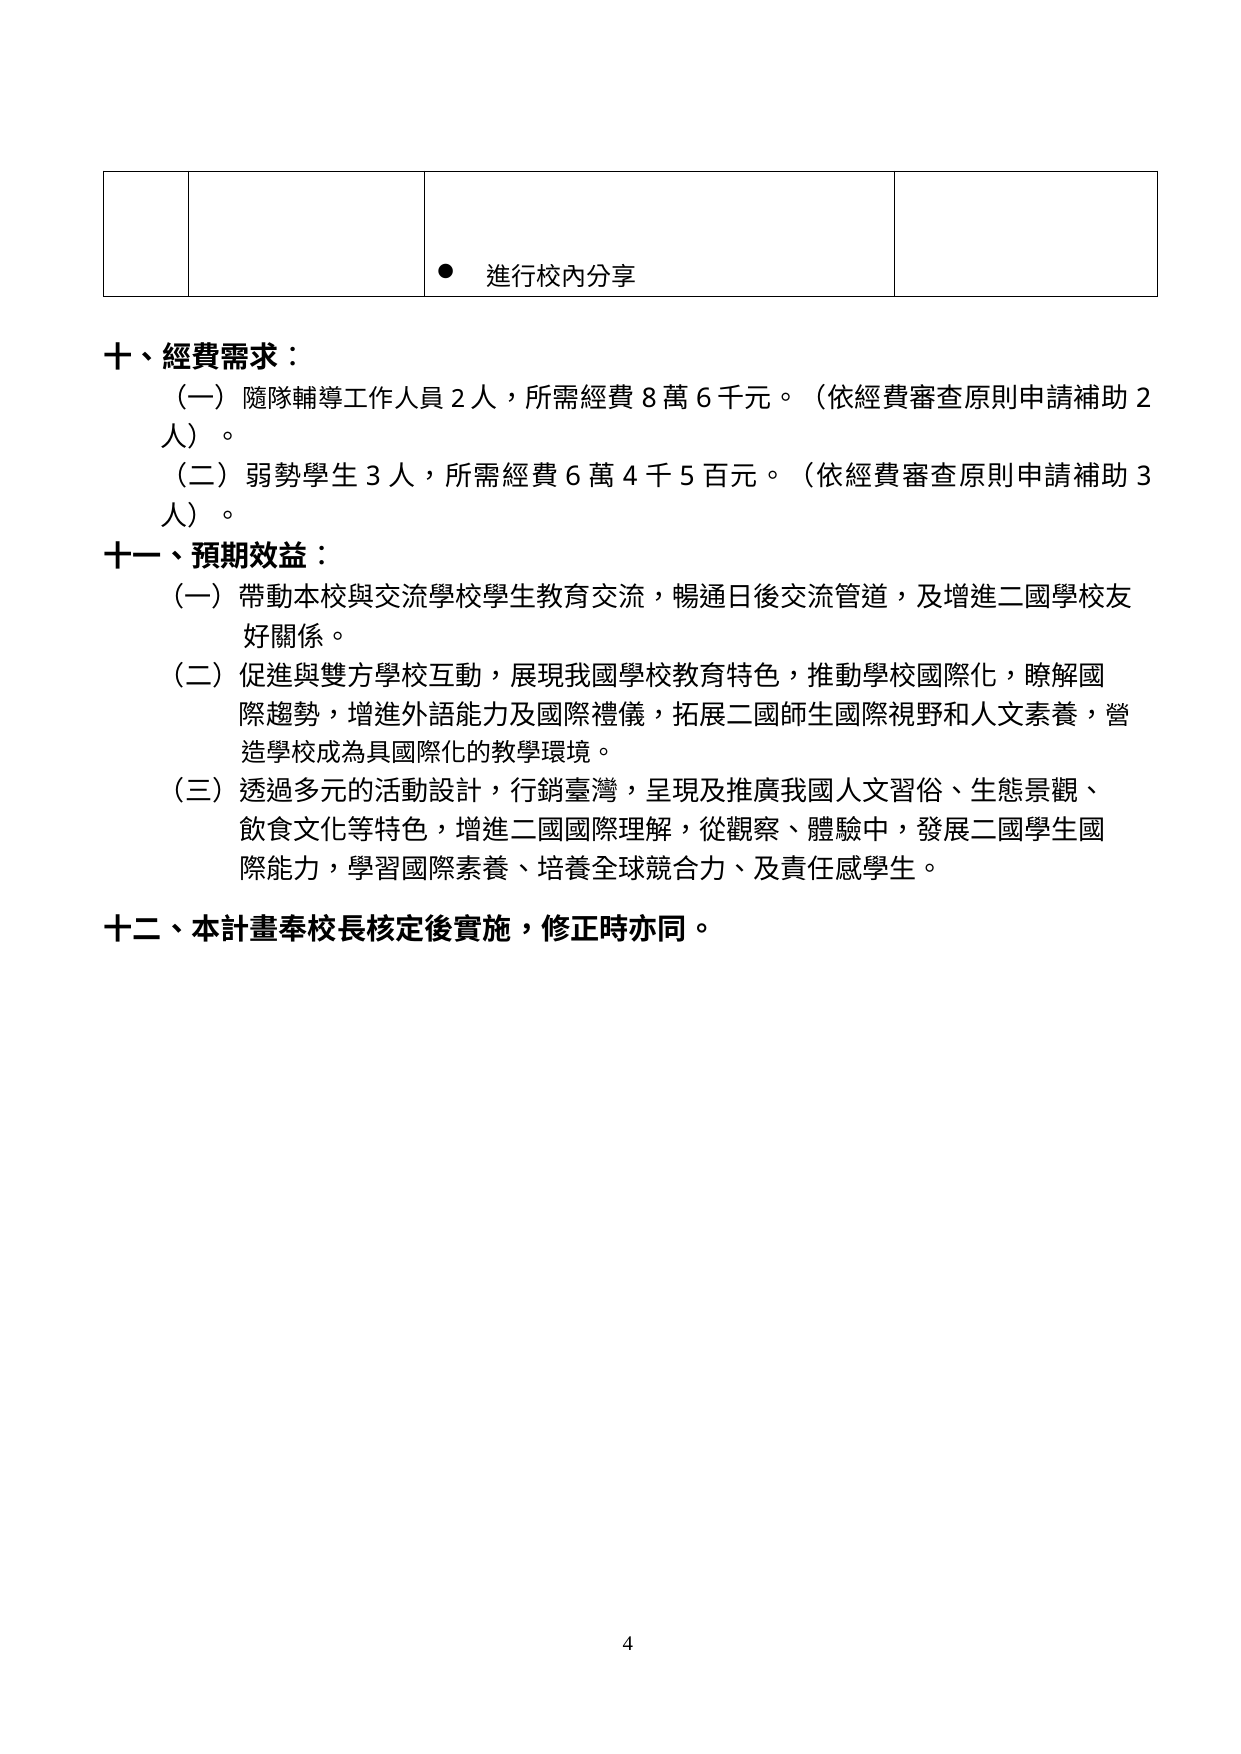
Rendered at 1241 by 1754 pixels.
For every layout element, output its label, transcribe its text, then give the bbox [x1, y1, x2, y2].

text 際趨勢，增進外語能力及國際禮儀，拓展二國師生國際視野和人文素養，營 [225, 693, 1152, 732]
text （二）促進與雙方學校互動，展現我國學校教育特色，推動學校國際化，瞭解國 [103, 654, 1152, 693]
text 際能力，學習國際素養、培養全球競合力、及責任感學生。 [103, 847, 1152, 886]
text （一）帶動本校與交流學校學生教育交流，暢通日後交流管道，及增進二國學校友 [148, 575, 1152, 614]
text （三）透過多元的活動設計，行銷臺灣，呈現及推廣我國人文習俗、生態景觀、 [103, 769, 1179, 808]
text 十一、預期效益： [103, 533, 1152, 575]
table_cell [895, 172, 1157, 296]
text （二）弱勢學生3人，所需經費6萬4千5百元。（依經費審查原則申請補助3人）。 [160, 454, 1152, 533]
text 好關係。 [216, 614, 1152, 654]
text 飲食文化等特色，增進二國國際理解，從觀察、體驗中，發展二國學生國 [103, 808, 1152, 847]
text 十、經費需求： [103, 333, 1152, 376]
table_cell [104, 172, 188, 296]
table_cell 收集學生意見和感想資料 編製成果書面資料 進行校內分享 [425, 172, 894, 296]
table_cell [189, 172, 424, 296]
text 造學校成為具國際化的教學環境。 [103, 732, 1152, 769]
text （一）隨隊輔導工作人員2人，所需經費8萬6千元。（依經費審查原則申請補助2人）。 [160, 376, 1152, 454]
text 十二、本計畫奉校長核定後實施，修正時亦同。 [103, 905, 1152, 947]
